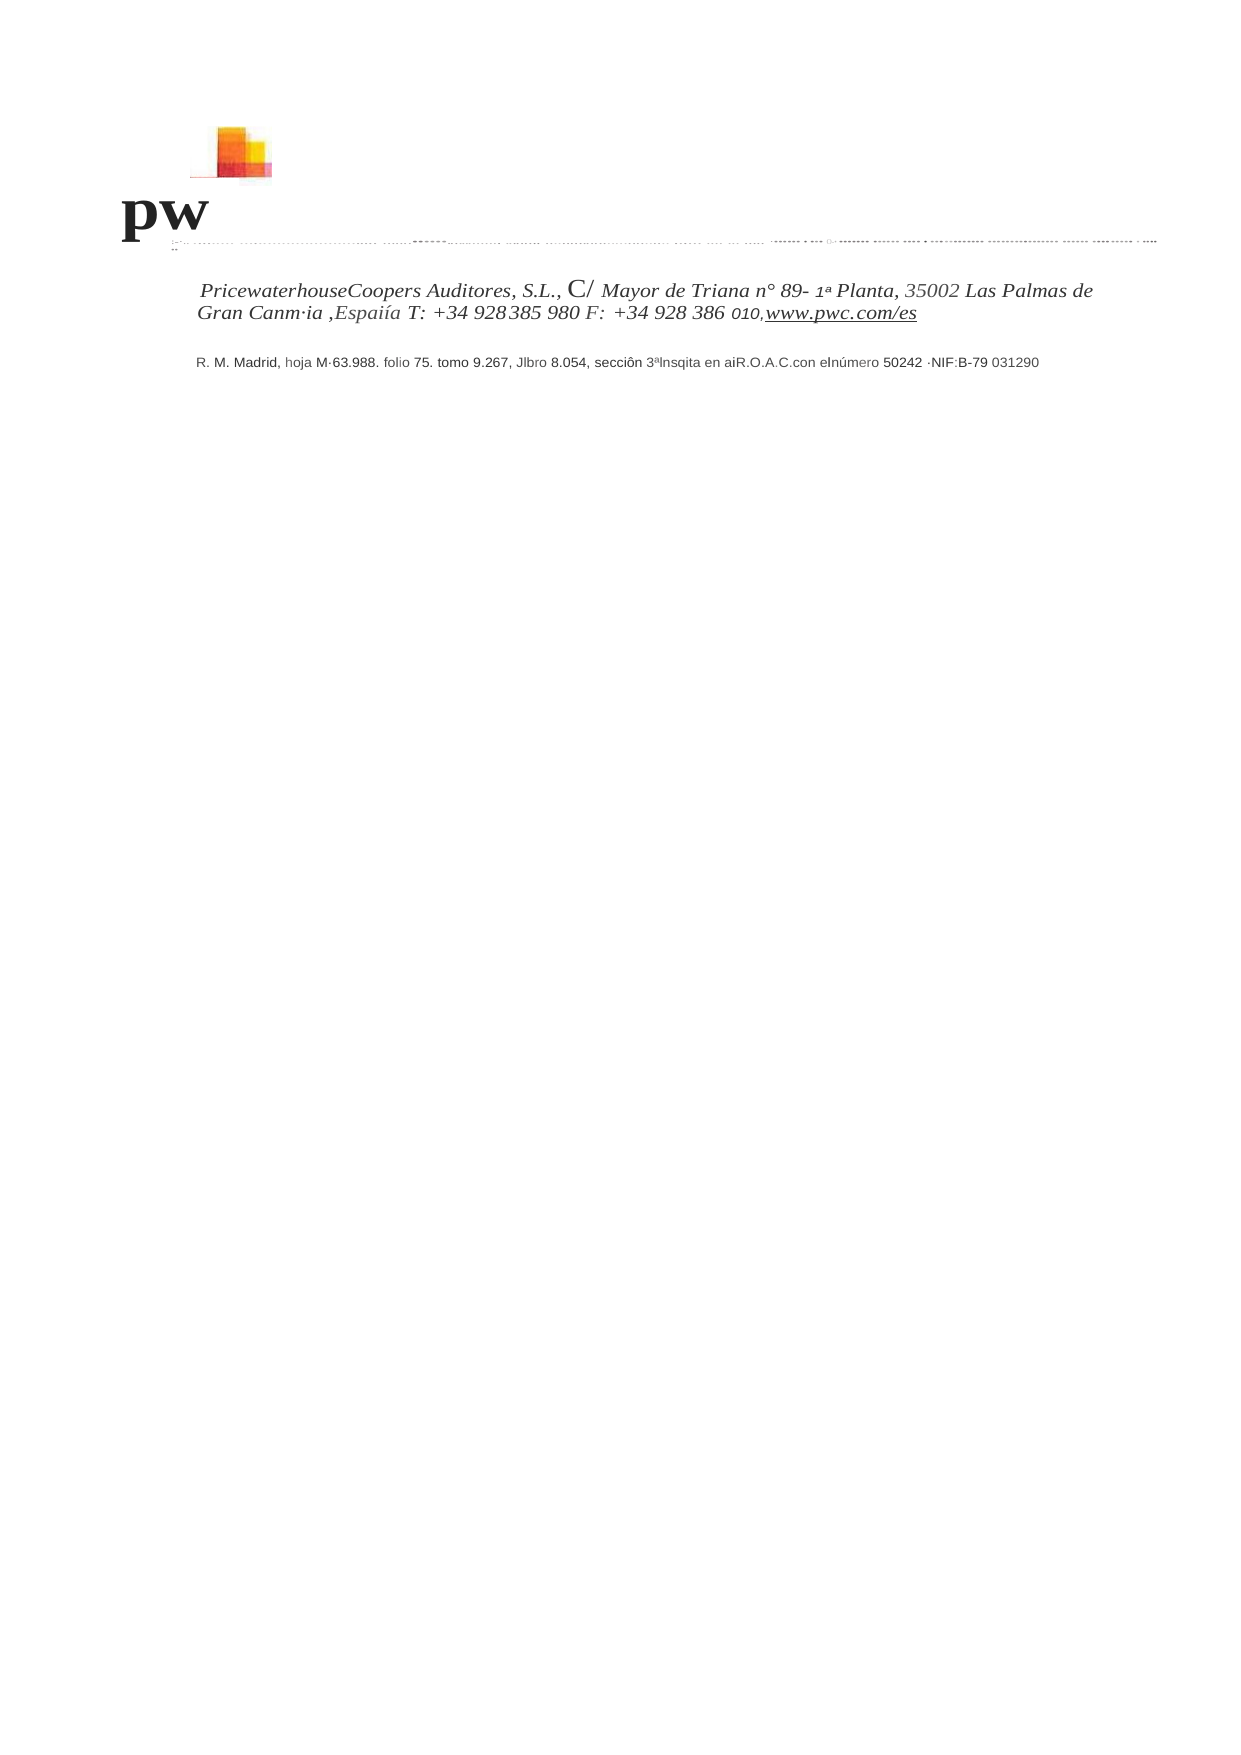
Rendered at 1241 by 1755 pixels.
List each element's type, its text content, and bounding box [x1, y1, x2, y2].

text PricewaterhouseCoopers Auditores, S.L., C/ Mayor de Triana n° 89- 1ª Planta, 35002 Las Palmas de Gran Canm·ia ,Espaiía T: +34 928385 980 F: +34 928 386 010,www.pwc.com/es [197, 275, 1145, 324]
text :-·.. ......... .............................. .......••••••.............. ......... .............................. ...... .... ... ..... ·•••••• • ••• O-• ••••••• •••••• •••• • •••••••••••• •••••••••••••••• •••••• ••••••••• • •••• •• [171, 237, 1163, 254]
text R. M. Madrid, hoja M·63.988. folio 75. tomo 9.267, Jlbro 8.054, secciôn 3ªlnsqita en aiR.O.A.C.con elnúmero 50242 ·NIF:B-79 031290 [196, 355, 1163, 371]
